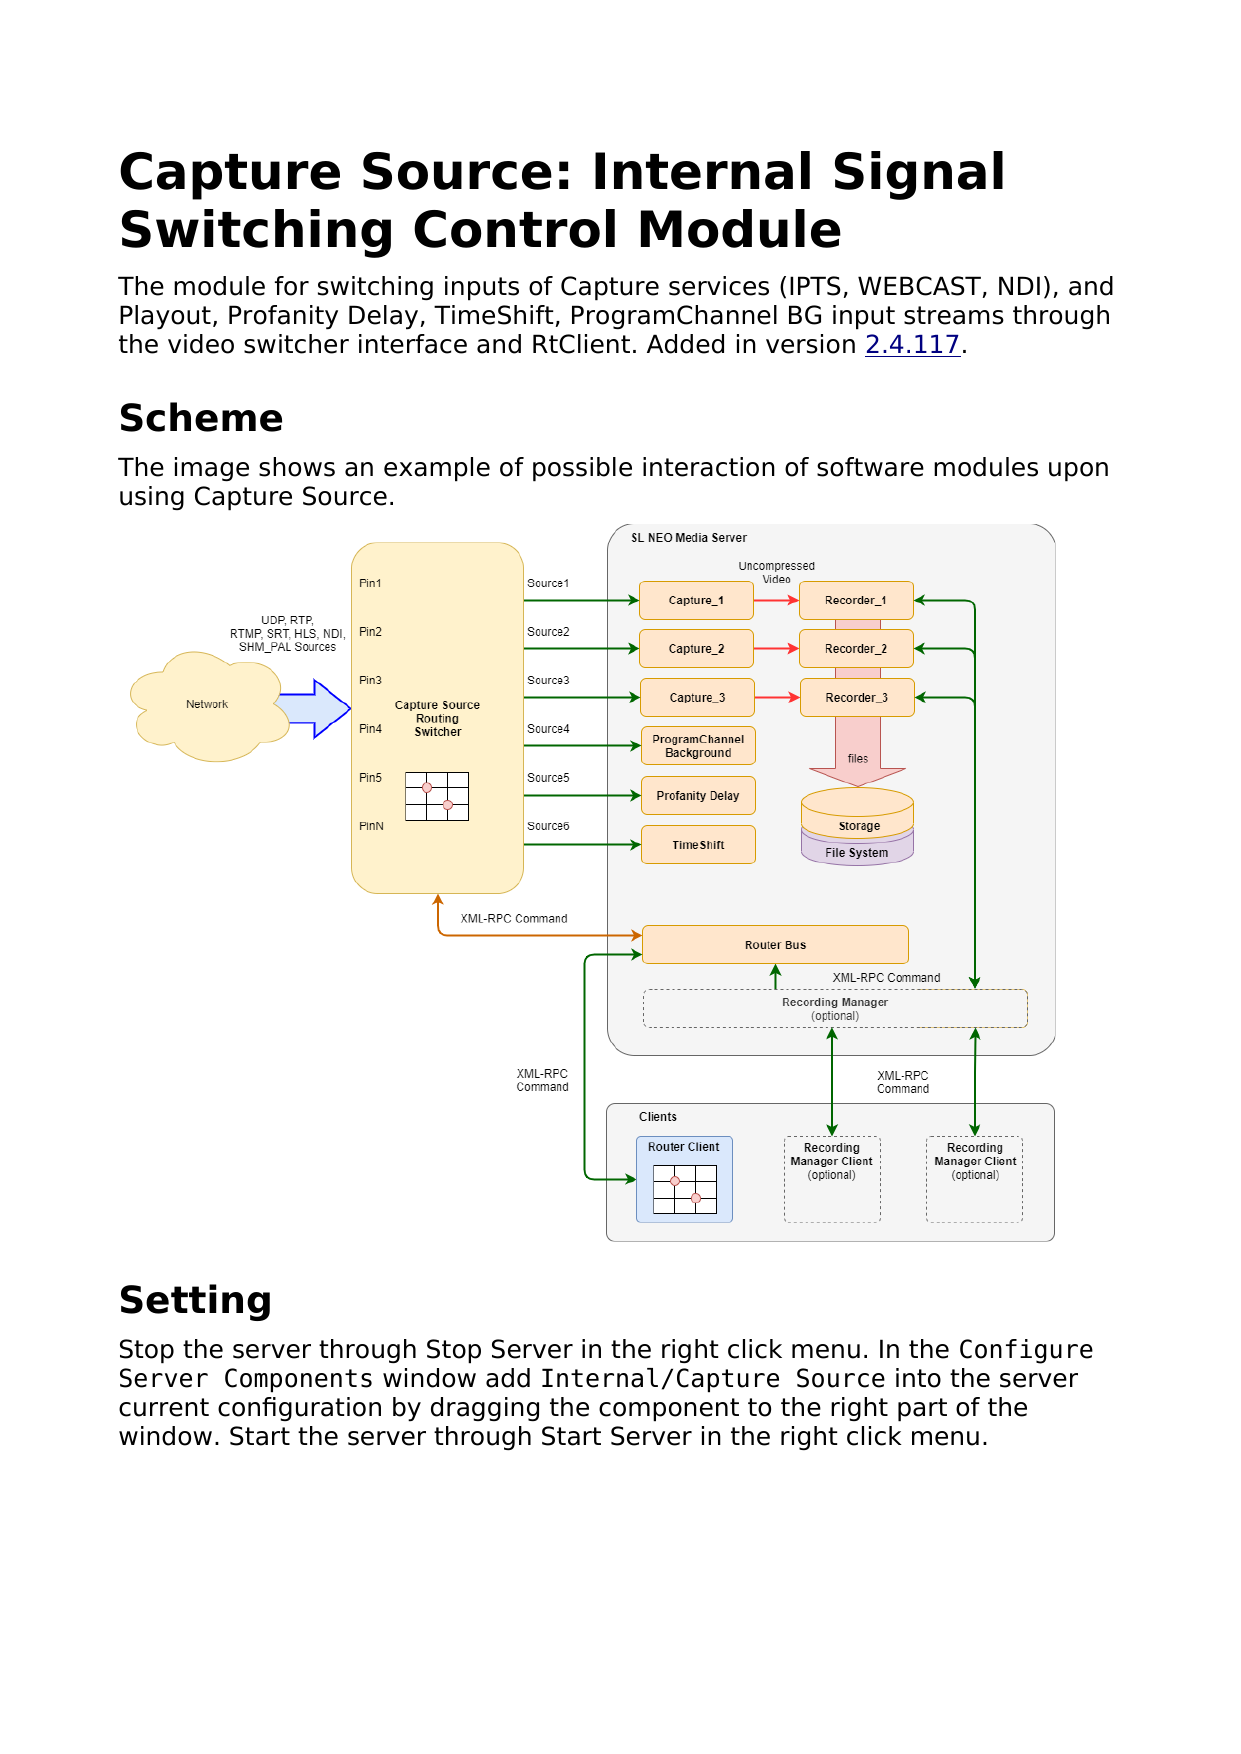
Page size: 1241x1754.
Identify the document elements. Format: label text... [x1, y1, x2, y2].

subtitle Capture Source: Internal Signal Switching Control Module [118, 143, 1122, 259]
text The module for switching inputs of Capture services (IPTS, WEBCAST, NDI), and Playout, Profanity Delay, TimeShift, ProgramChannel BG input streams through the video switcher interface and RtClient. Added in version 2.4.117. [118, 272, 1122, 359]
subtitle Setting [118, 1279, 1122, 1322]
text Stop the server through Stop Server in the right click menu. In the Configure Server Components window add Internal/Capture Source into the server current configuration by dragging the component to the right part of the window. Start the server through Start Server in the right click menu. [118, 1335, 1122, 1451]
subtitle Scheme [118, 397, 1122, 441]
text The image shows an example of possible interaction of software modules upon using Capture Source. [118, 453, 1122, 512]
picture [118, 524, 1056, 1242]
